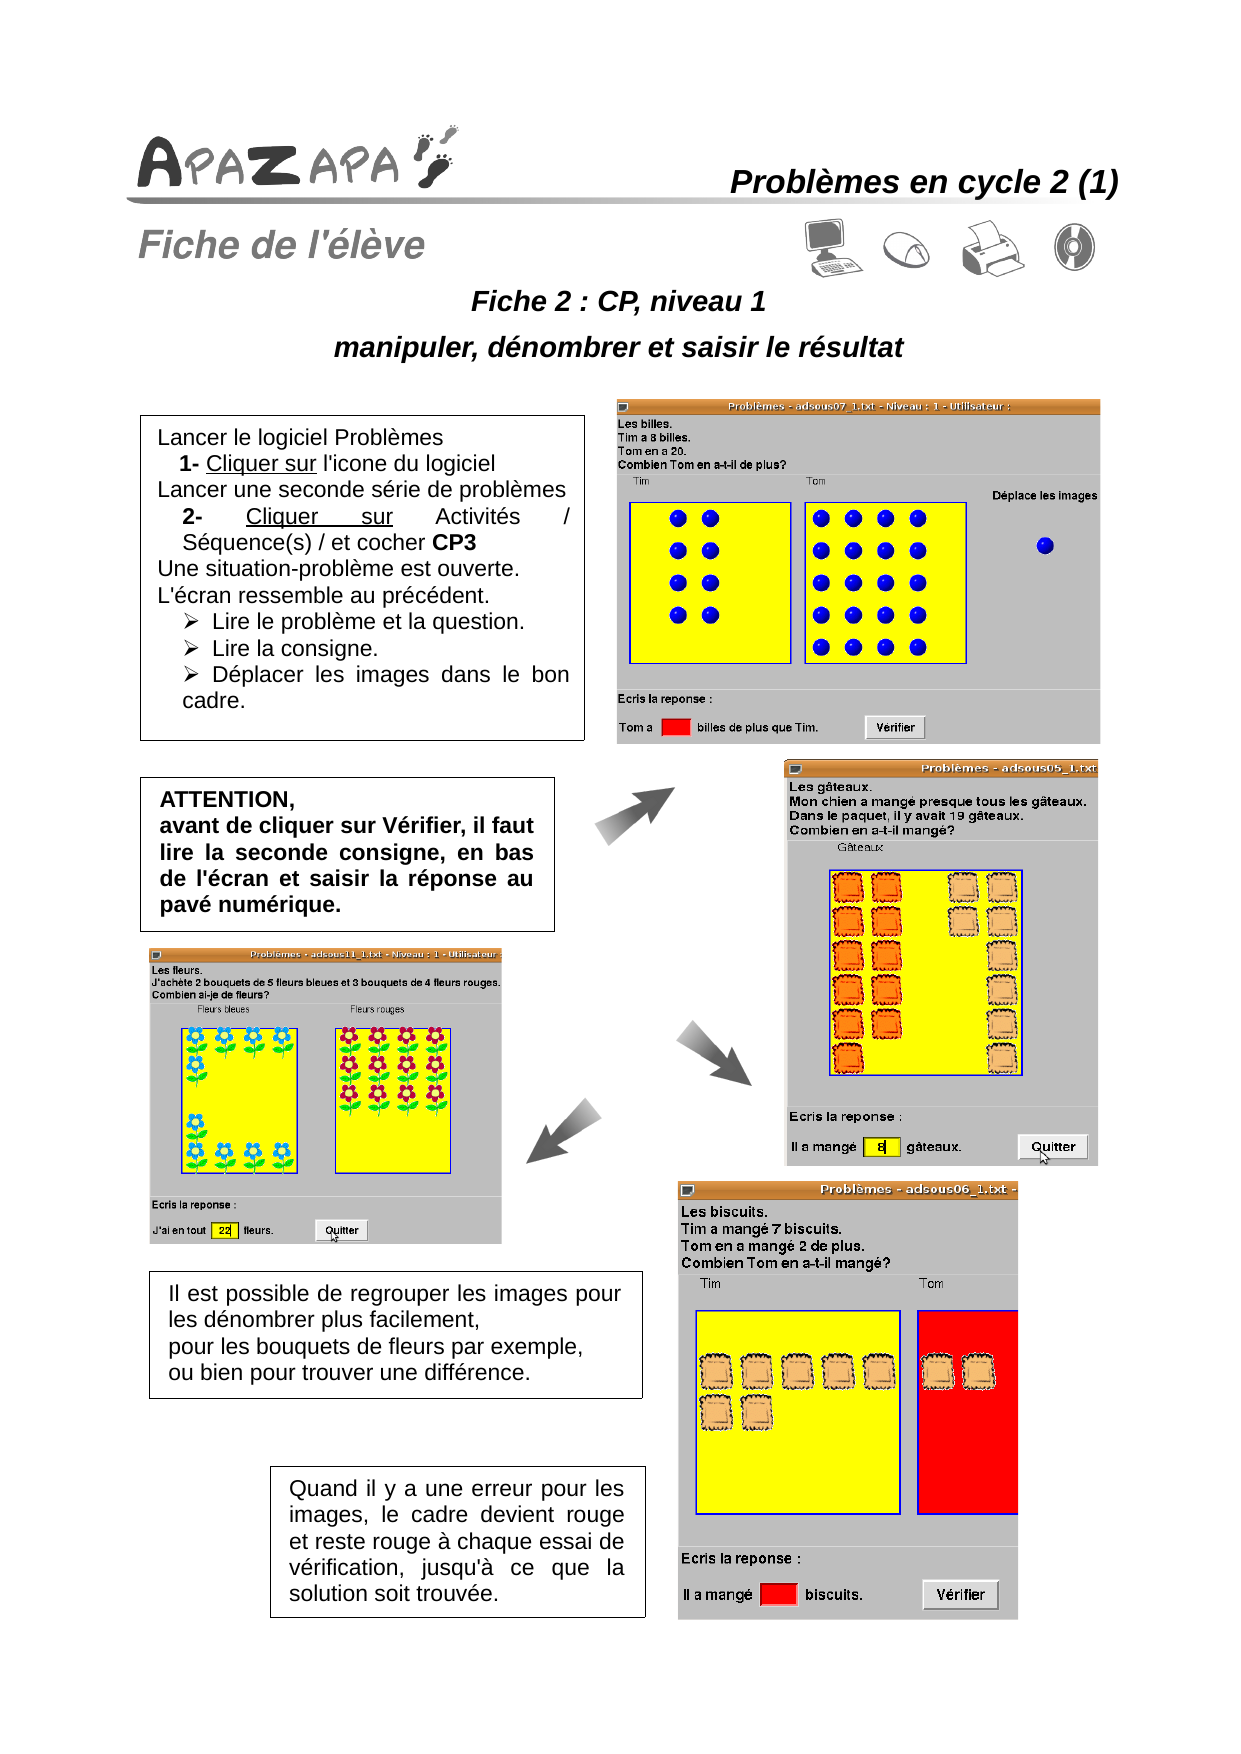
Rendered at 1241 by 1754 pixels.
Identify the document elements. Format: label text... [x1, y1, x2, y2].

picture [784, 759, 1099, 1166]
text Lancer le logiciel Problèmes [157, 424, 570, 450]
text L'écran ressemble au précédent. [157, 582, 570, 608]
text Lancer une seconde série de problèmes [157, 476, 570, 503]
list Déplacer les images dans le bon cadre. [182, 661, 570, 713]
list Lire le problème et la question. [182, 608, 570, 634]
text 1- Cliquer sur l'icone du logiciel [179, 450, 570, 476]
subtitle Fiche 2 : CP, niveau 1 [118, 284, 1122, 317]
text Il est possible de regrouper les images pour les dénombrer plus facilement, [168, 1280, 622, 1333]
list Lire la consigne. [182, 634, 570, 661]
picture [118, 118, 1123, 284]
text ou bien pour trouver une différence. [168, 1359, 622, 1385]
picture [616, 399, 1101, 744]
subtitle manipuler, dénombrer et saisir le résultat [118, 330, 1122, 363]
text ATTENTION, [159, 786, 534, 812]
text avant de cliquer sur Vérifier, il faut lire la seconde consigne, en bas de l'écran et saisir la réponse au pavé numérique. [159, 812, 534, 917]
text Une situation-problème est ouverte. [157, 555, 570, 582]
picture [665, 1005, 766, 1106]
picture [677, 1181, 1019, 1620]
text pour les bouquets de fleurs par exemple, [168, 1333, 622, 1359]
picture [515, 1080, 616, 1181]
picture [149, 948, 502, 1244]
text Quand il y a une erreur pour les images, le cadre devient rouge et reste rouge à chaque essai de vérification, jusqu'à ce que la solution soit trouvée. [289, 1475, 625, 1607]
picture [584, 762, 685, 863]
text 2- Cliquer sur Activités / Séquence(s) / et cocher CP3 [182, 503, 570, 555]
